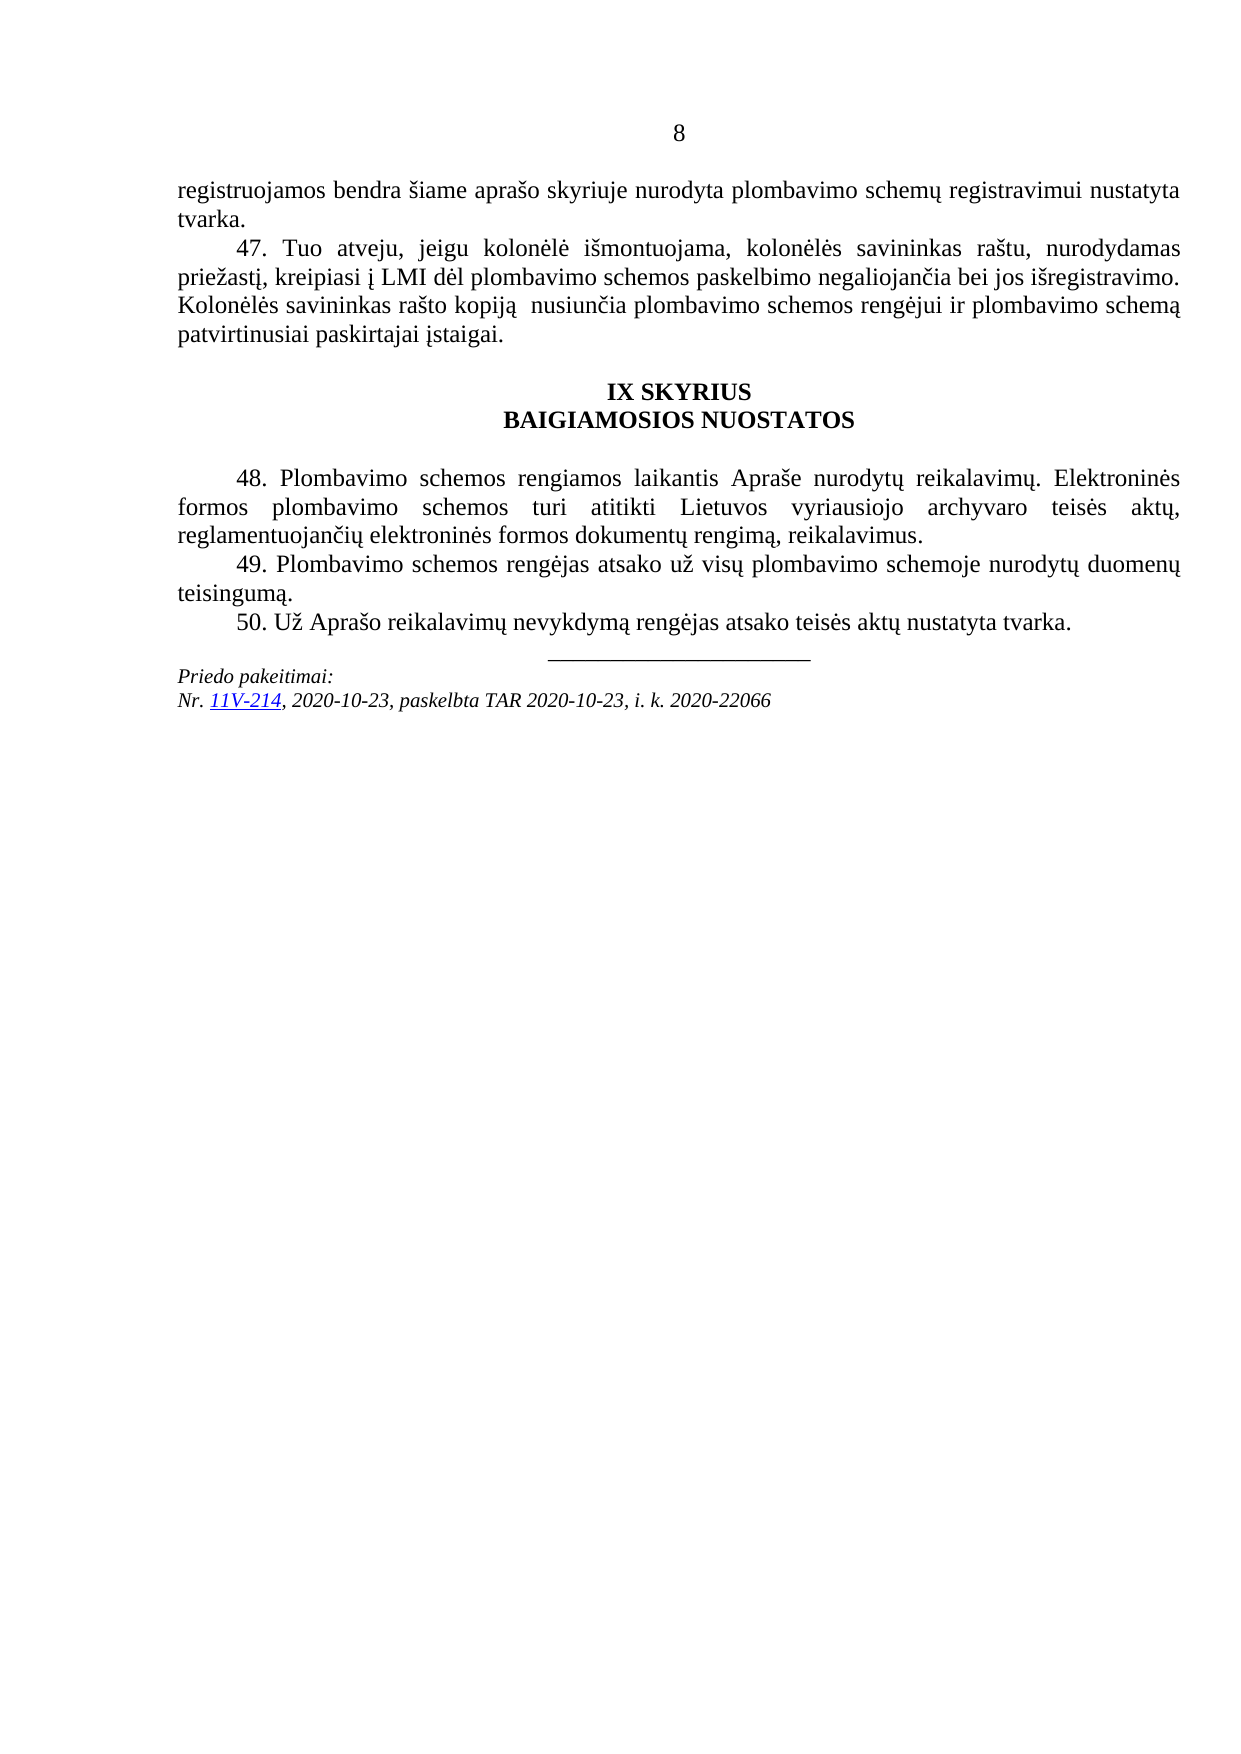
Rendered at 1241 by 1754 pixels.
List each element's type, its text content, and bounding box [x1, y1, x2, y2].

text registruojamos bendra šiame aprašo skyriuje nurodyta plombavimo schemų registravimui nustatyta tvarka. [177, 176, 1181, 233]
text 47. Tuo atveju, jeigu kolonėlė išmontuojama, kolonėlės savininkas raštu, nurodydamas priežastį, kreipiasi į LMI dėl plombavimo schemos paskelbimo negaliojančia bei jos išregistravimo. Kolonėlės savininkas rašto kopiją nusiunčia plombavimo schemos rengėjui ir plombavimo schemą patvirtinusiai paskirtajai įstaigai. [177, 233, 1181, 348]
text Nr. 11V-214, 2020-10-23, paskelbta TAR 2020-10-23, i. k. 2020-22066 [177, 688, 1181, 712]
text _____________________ [177, 636, 1181, 664]
text IX SKYRIUS [177, 377, 1181, 406]
text 49. Plombavimo schemos rengėjas atsako už visų plombavimo schemoje nurodytų duomenų teisingumą. [177, 549, 1181, 607]
text BAIGIAMOSIOS NUOSTATOS [177, 406, 1181, 434]
text 48. Plombavimo schemos rengiamos laikantis Apraše nurodytų reikalavimų. Elektroninės formos plombavimo schemos turi atitikti Lietuvos vyriausiojo archyvaro teisės aktų, reglamentuojančių elektroninės formos dokumentų rengimą, reikalavimus. [177, 463, 1181, 549]
text 50. Už Aprašo reikalavimų nevykdymą rengėjas atsako teisės aktų nustatyta tvarka. [177, 607, 1181, 636]
text Priedo pakeitimai: [177, 664, 1181, 688]
